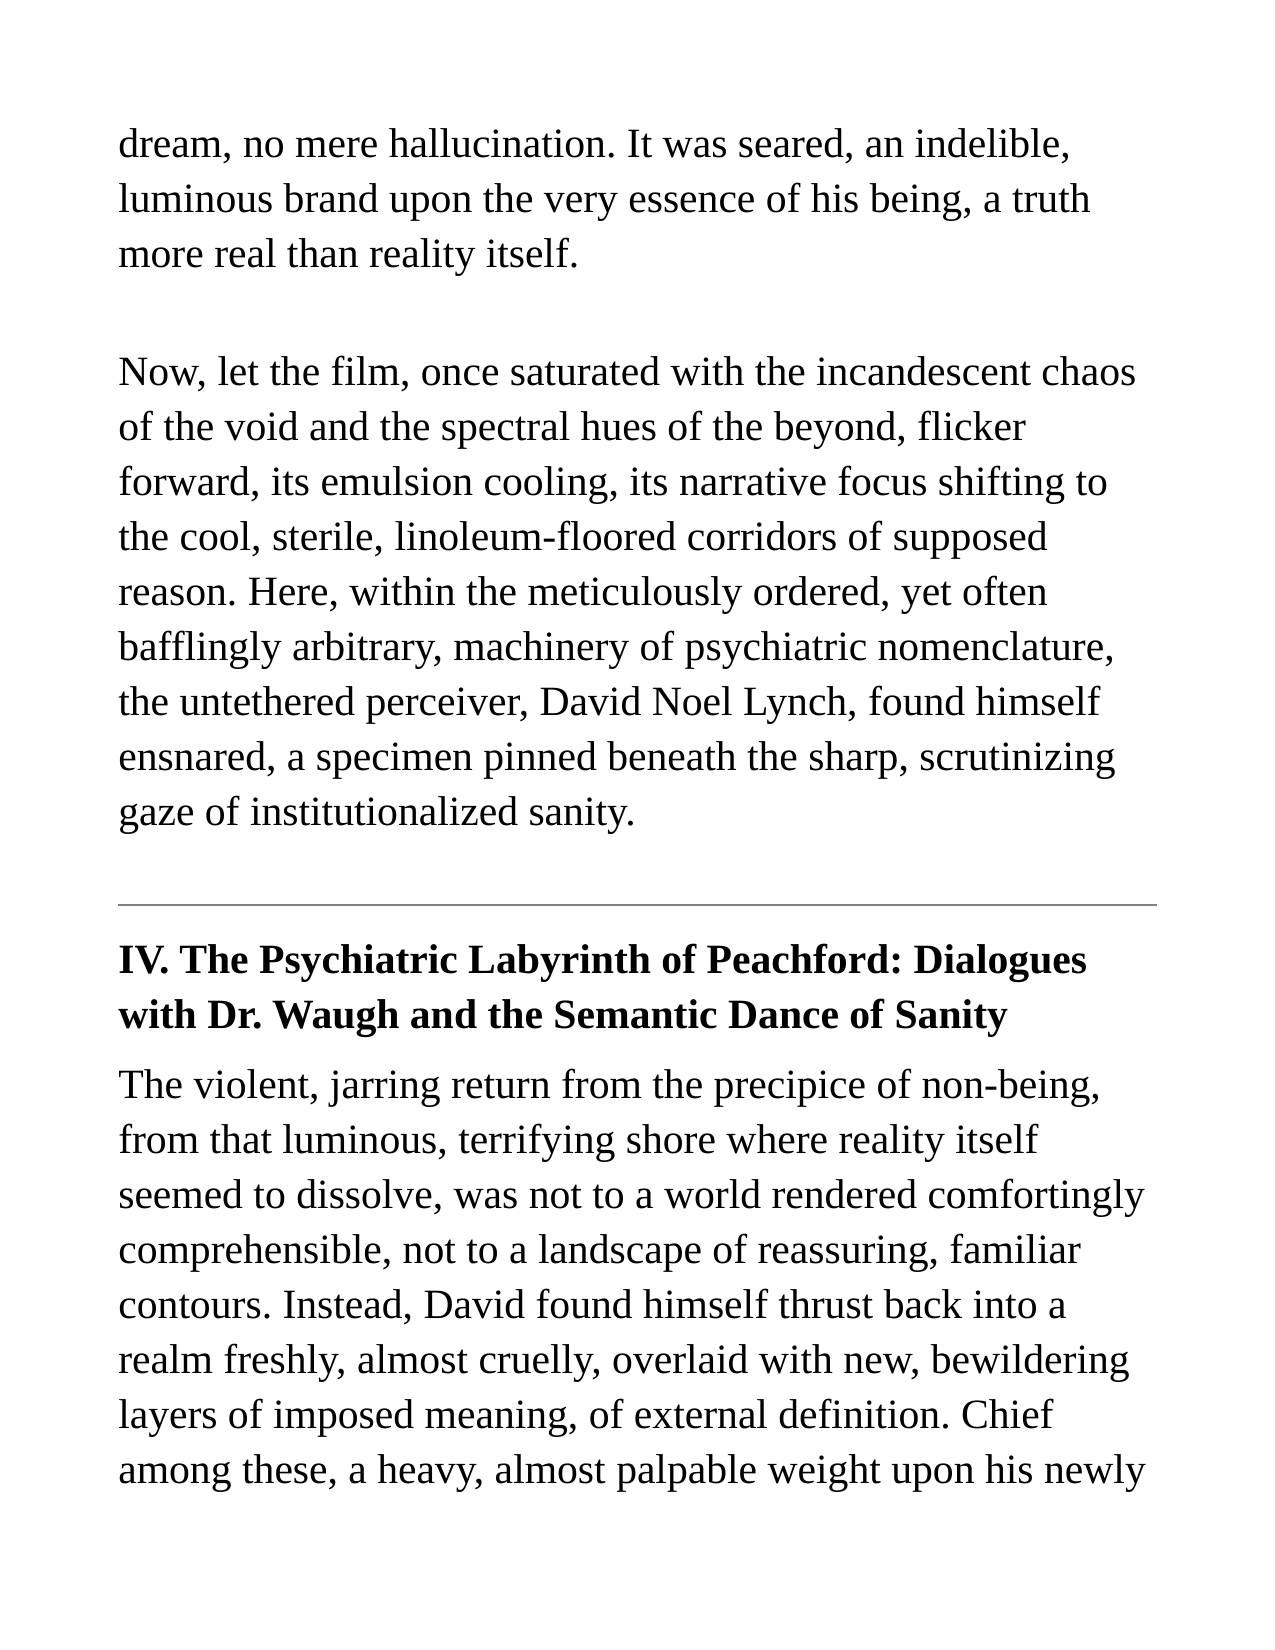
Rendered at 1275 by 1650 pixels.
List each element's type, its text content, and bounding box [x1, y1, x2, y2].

text IV. The Psychiatric Labyrinth of Peachford: Dialogues with Dr. Waugh and the Semantic Dance of Sanity [118, 934, 1157, 1037]
text Now, let the film, once saturated with the incandescent chaos of the void and the spectral hues of the beyond, flicker forward, its emulsion cooling, its narrative focus shifting to the cool, sterile, linoleum-floored corridors of supposed reason. Here, within the meticulously ordered, yet often bafflingly arbitrary, machinery of psychiatric nomenclature, the untethered perceiver, David Noel Lynch, found himself ensnared, a specimen pinned beneath the sharp, scrutinizing gaze of institutionalized sanity. [118, 346, 1157, 835]
text The violent, jarring return from the precipice of non-being, from that luminous, terrifying shore where reality itself seemed to dissolve, was not to a world rendered comfortingly comprehensible, not to a landscape of reassuring, familiar contours. Instead, David found himself thrust back into a realm freshly, almost cruelly, overlaid with new, bewildering layers of imposed meaning, of external definition. Chief among these, a heavy, almost palpable weight upon his newly [118, 1059, 1157, 1493]
text dream, no mere hallucination. It was seared, an indelible, luminous brand upon the very essence of his being, a truth more real than reality itself. [118, 118, 1157, 276]
